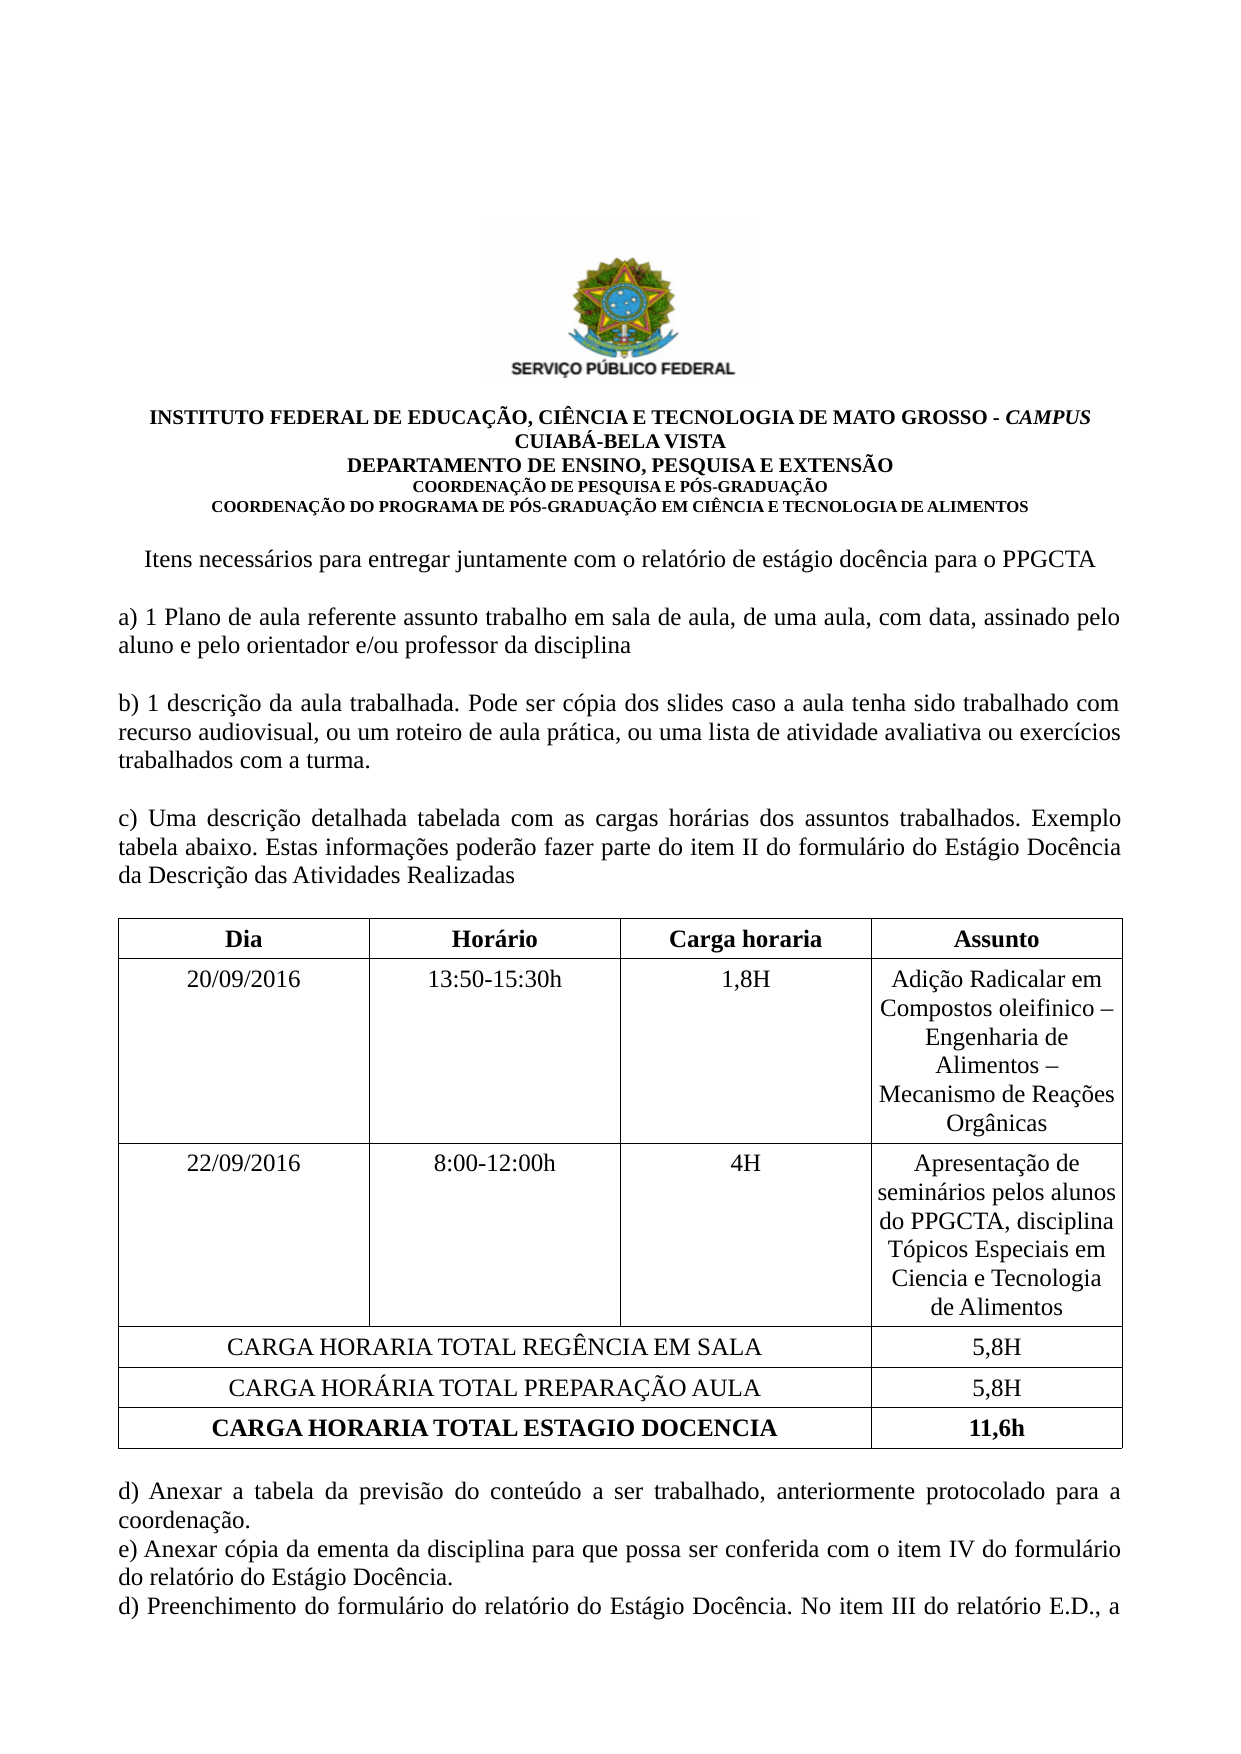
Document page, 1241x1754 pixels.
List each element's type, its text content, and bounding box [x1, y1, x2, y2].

table_cell 5,8H [872, 1368, 1122, 1407]
table_cell CARGA HORARIA TOTAL REGÊNCIA EM SALA [119, 1327, 871, 1367]
text d) Anexar a tabela da previsão do conteúdo a ser trabalhado, anteriormente protocolado para a coordenação. [118, 1476, 1122, 1534]
table_header Horário [370, 919, 620, 958]
text d) Preenchimento do formulário do relatório do Estágio Docência. No item III do relatório E.D., a [118, 1591, 1122, 1620]
text a) 1 Plano de aula referente assunto trabalho em sala de aula, de uma aula, com data, assinado pelo aluno e pelo orientador e/ou professor da disciplina [118, 602, 1122, 659]
table_cell CARGA HORÁRIA TOTAL PREPARAÇÃO AULA [119, 1368, 871, 1407]
table_cell 11,6h [872, 1408, 1122, 1447]
text Itens necessários para entregar juntamente com o relatório de estágio docência para o PPGCTA [118, 544, 1122, 573]
table_header Carga horaria [621, 919, 871, 958]
text INSTITUTO FEDERAL DE EDUCAÇÃO, CIÊNCIA E TECNOLOGIA DE MATO GROSSO - CAMPUS CUIABÁ-BELA VISTA [118, 405, 1122, 453]
table_header Assunto [872, 919, 1122, 958]
table_cell 22/09/2016 [119, 1144, 369, 1326]
text b) 1 descrição da aula trabalhada. Pode ser cópia dos slides caso a aula tenha sido trabalhado com recurso audiovisual, ou um roteiro de aula prática, ou uma lista de atividade avaliativa ou exercícios trabalhados com a turma. [118, 688, 1122, 774]
table_header Dia [119, 919, 369, 958]
text e) Anexar cópia da ementa da disciplina para que possa ser conferida com o item IV do formulário do relatório do Estágio Docência. [118, 1534, 1122, 1591]
table_cell 8:00-12:00h [370, 1144, 620, 1326]
table_cell 5,8H [872, 1327, 1122, 1367]
table_cell 1,8H [621, 959, 871, 1142]
text COORDENAÇÃO DE PESQUISA E PÓS-GRADUAÇÃO [118, 477, 1122, 496]
text DEPARTAMENTO DE ENSINO, PESQUISA E EXTENSÃO [118, 453, 1122, 477]
table_cell 4H [621, 1144, 871, 1326]
table_cell Adição Radicalar em Compostos oleifinico – Engenharia de Alimentos – Mecanismo de Reações Orgânicas [872, 959, 1122, 1142]
table_cell 13:50-15:30h [370, 959, 620, 1142]
table_cell Apresentação de seminários pelos alunos do PPGCTA, disciplina Tópicos Especiais em Ciencia e Tecnologia de Alimentos [872, 1144, 1122, 1326]
text COORDENAÇÃO DO PROGRAMA DE PÓS-GRADUAÇÃO EM CIÊNCIA E TECNOLOGIA DE ALIMENTOS [118, 496, 1122, 516]
table_cell 20/09/2016 [119, 959, 369, 1142]
table_cell CARGA HORARIA TOTAL ESTAGIO DOCENCIA [119, 1408, 871, 1447]
text c) Uma descrição detalhada tabelada com as cargas horárias dos assuntos trabalhados. Exemplo tabela abaixo. Estas informações poderão fazer parte do item II do formulário do Estágio Docência da Descrição das Atividades Realizadas [118, 803, 1122, 889]
